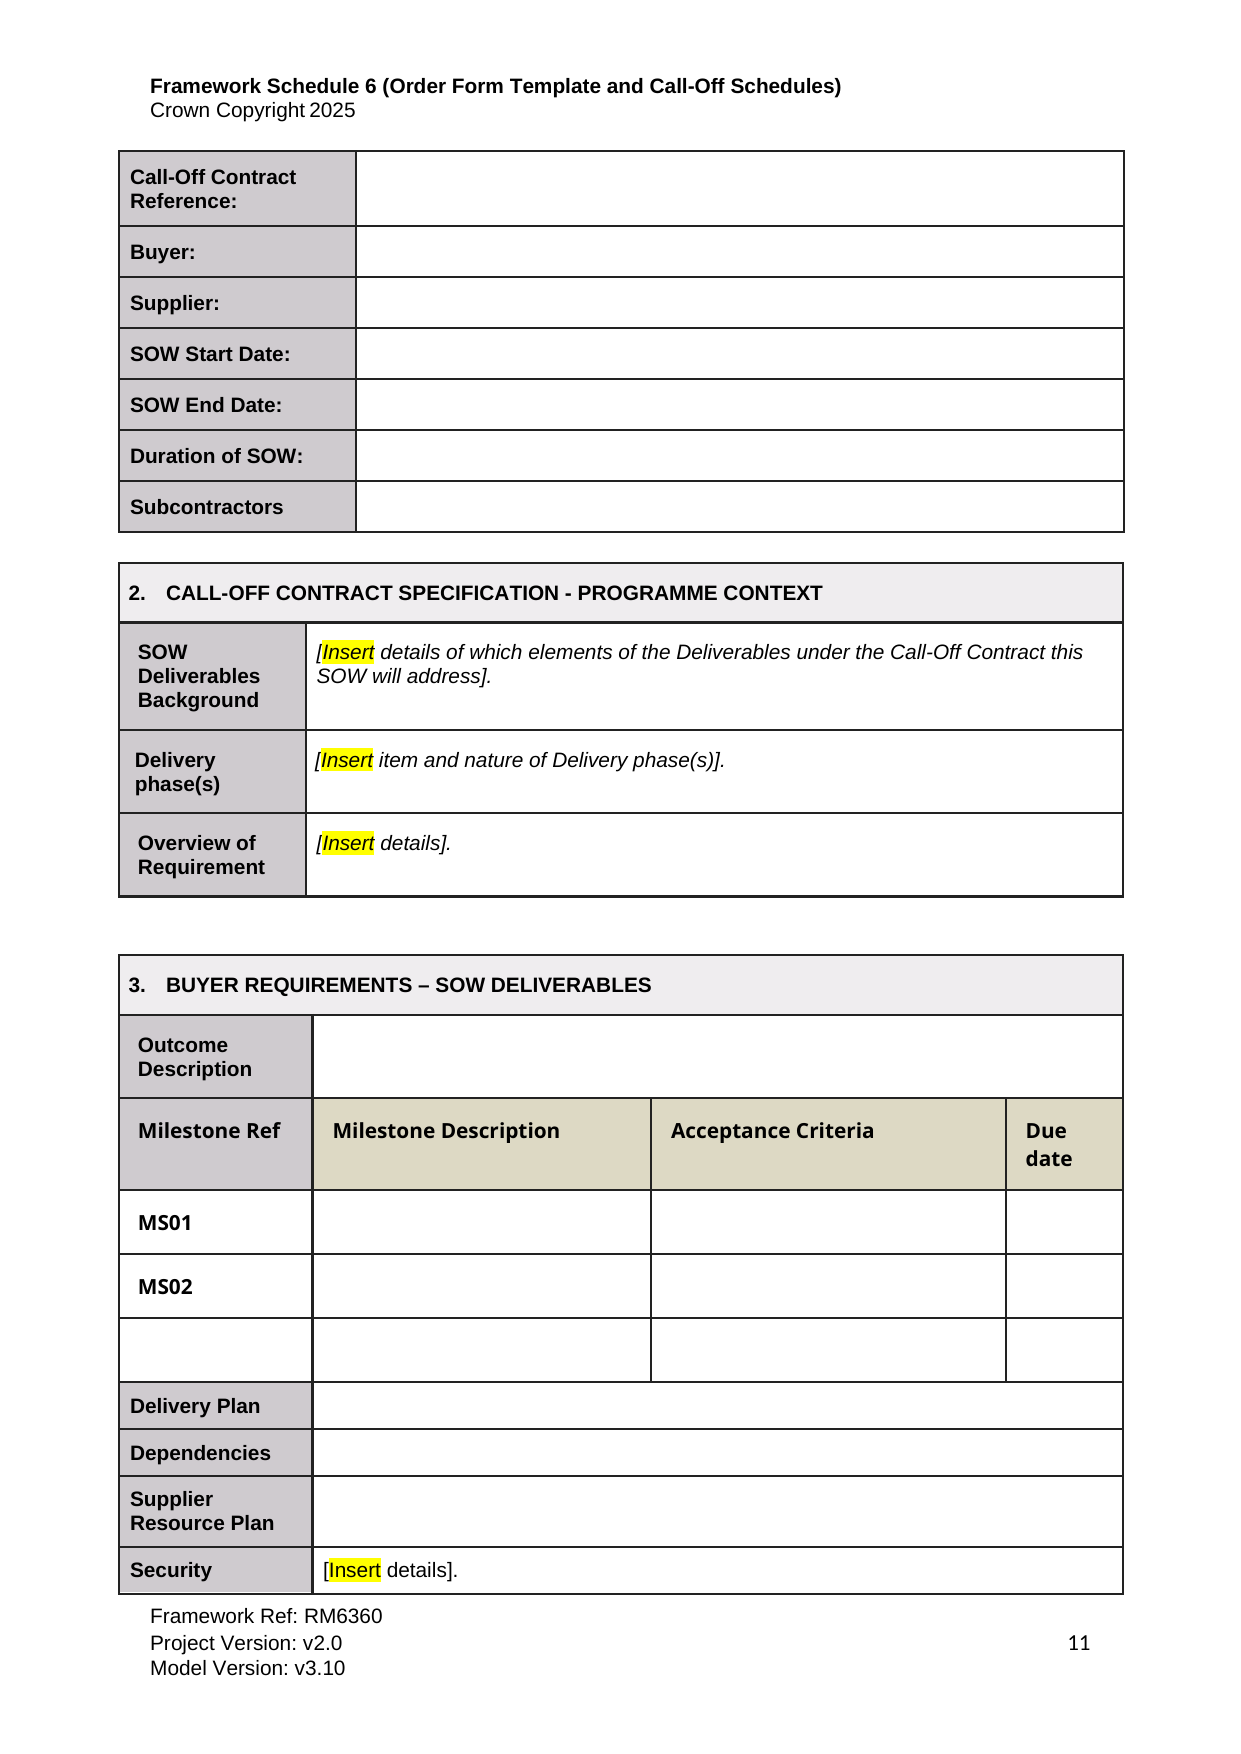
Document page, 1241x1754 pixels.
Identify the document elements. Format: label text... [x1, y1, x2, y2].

table_cell Duration of SOW: [120, 431, 355, 480]
table_cell [314, 1016, 1122, 1097]
table_cell [357, 278, 1123, 327]
table_cell Acceptance Criteria [652, 1099, 1005, 1189]
table_cell [Insert details]. [314, 1548, 1122, 1592]
table_cell [1007, 1255, 1122, 1317]
table_cell [1007, 1191, 1122, 1253]
table_cell [120, 1319, 311, 1381]
table_cell SOW Deliverables Background [120, 624, 305, 729]
table_cell [652, 1319, 1005, 1381]
table_cell Overview of Requirement [120, 814, 305, 895]
table_header BUYER REQUIREMENTS – SOW DELIVERABLES [120, 956, 1122, 1014]
table_cell Security [120, 1548, 311, 1592]
table_cell Supplier Resource Plan [120, 1477, 311, 1546]
table_cell [314, 1255, 650, 1317]
table_cell MS01 [120, 1191, 311, 1253]
table_cell [652, 1255, 1005, 1317]
table_cell Milestone Description [314, 1099, 650, 1189]
table_cell [Insert item and nature of Delivery phase(s)]. [307, 731, 1122, 812]
table_cell SOW End Date: [120, 380, 355, 429]
table_cell SOW Start Date: [120, 329, 355, 378]
table_cell MS02 [120, 1255, 311, 1317]
table_cell [314, 1430, 1122, 1475]
table_cell [357, 380, 1123, 429]
table_cell Supplier: [120, 278, 355, 327]
table_cell [Insert details]. [307, 814, 1122, 895]
table_cell Outcome Description [120, 1016, 311, 1097]
table_cell [652, 1191, 1005, 1253]
table_cell Call-Off Contract Reference: [120, 152, 355, 225]
table_cell [314, 1191, 650, 1253]
table_header CALL-OFF CONTRACT SPECIFICATION - PROGRAMME CONTEXT [120, 564, 1122, 621]
table_cell Milestone Ref [120, 1099, 311, 1189]
table_cell [357, 152, 1123, 225]
table_cell [357, 329, 1123, 378]
table_cell [314, 1477, 1122, 1546]
table_cell Delivery phase(s) [120, 731, 305, 812]
table_cell [1007, 1319, 1122, 1381]
table_cell Delivery Plan [120, 1383, 311, 1428]
table_cell [357, 482, 1123, 531]
table_cell [357, 431, 1123, 480]
table_cell Buyer: [120, 227, 355, 276]
table_cell Dependencies [120, 1430, 311, 1475]
table_cell [314, 1319, 650, 1381]
table_cell Subcontractors [120, 482, 355, 531]
table_cell [Insert details of which elements of the Deliverables under the Call-Off Contract this SOW will address]. [307, 624, 1122, 729]
table_cell Due date [1007, 1099, 1122, 1189]
table_cell [314, 1383, 1122, 1428]
table_cell [357, 227, 1123, 276]
